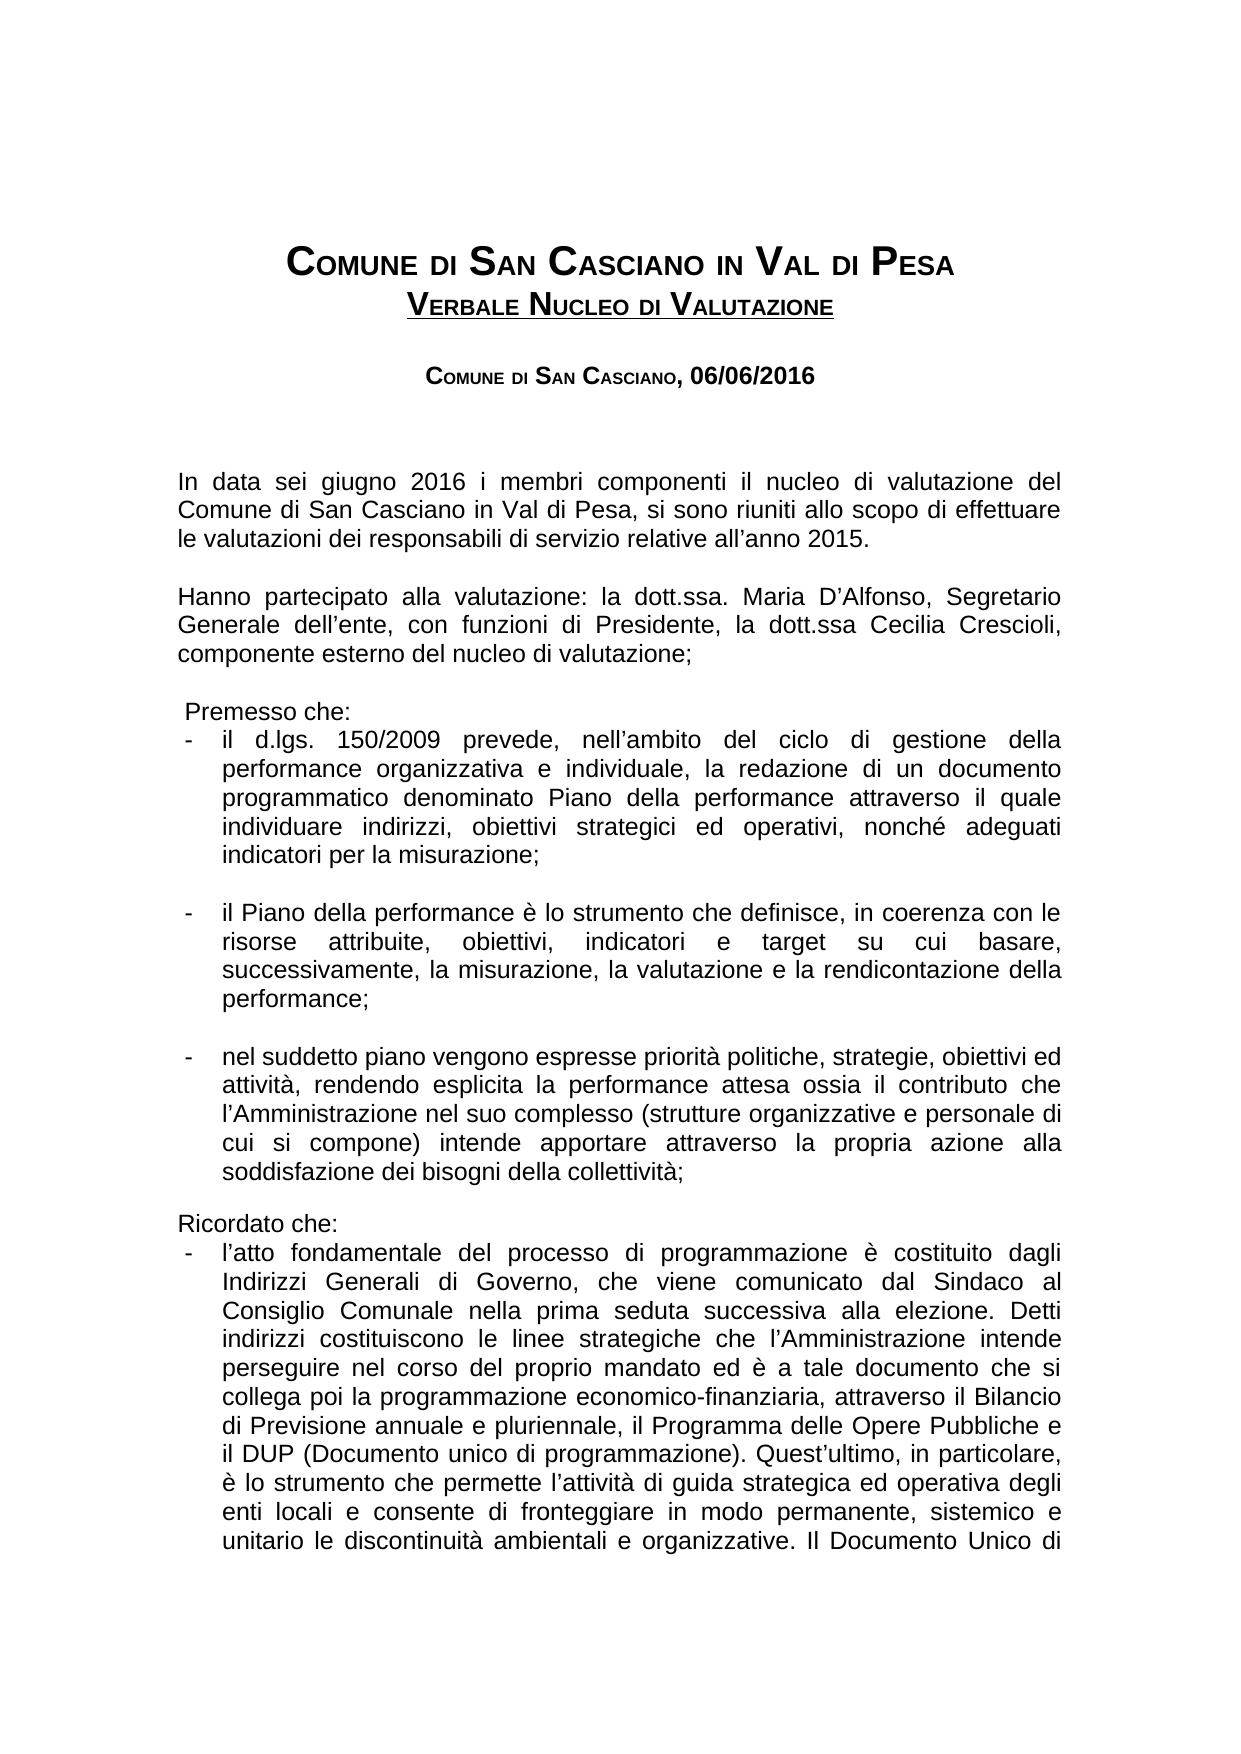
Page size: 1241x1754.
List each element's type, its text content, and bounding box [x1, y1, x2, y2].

text Comune di San Casciano in Val di Pesa [177, 236, 1063, 284]
list l’atto fondamentale del processo di programmazione è costituito dagli Indirizzi Generali di Governo, che viene comunicato dal Sindaco al Consiglio Comunale nella prima seduta successiva alla elezione. Detti indirizzi costituiscono le linee strategiche che l’Amministrazione intende perseguire nel corso del proprio mandato ed è a tale documento che si collega poi la programmazione economico-finanziaria, attraverso il Bilancio di Previsione annuale e pluriennale, il Programma delle Opere Pubbliche e il DUP (Documento unico di programmazione). Quest’ultimo, in particolare, è lo strumento che permette l’attività di guida strategica ed operativa degli enti locali e consente di fronteggiare in modo permanente, sistemico e unitario le discontinuità ambientali e organizzative. Il Documento Unico di [184, 1238, 1063, 1554]
text Verbale Nucleo di Valutazione Comune di San Casciano, 06/06/2016 [177, 284, 1063, 390]
text In data sei giugno 2016 i membri componenti il nucleo di valutazione del Comune di San Casciano in Val di Pesa, si sono riuniti allo scopo di effettuare le valutazioni dei responsabili di servizio relative all’anno 2015. [177, 467, 1063, 553]
text Premesso che: [184, 697, 1063, 725]
list il Piano della performance è lo strumento che definisce, in coerenza con le risorse attribuite, obiettivi, indicatori e target su cui basare, successivamente, la misurazione, la valutazione e la rendicontazione della performance; [184, 898, 1063, 1013]
text Hanno partecipato alla valutazione: la dott.ssa. Maria D’Alfonso, Segretario Generale dell’ente, con funzioni di Presidente, la dott.ssa Cecilia Crescioli, componente esterno del nucleo di valutazione; [177, 582, 1063, 668]
list nel suddetto piano vengono espresse priorità politiche, strategie, obiettivi ed attività, rendendo esplicita la performance attesa ossia il contributo che l’Amministrazione nel suo complesso (strutture organizzative e personale di cui si compone) intende apportare attraverso la propria azione alla soddisfazione dei bisogni della collettività; [184, 1042, 1063, 1185]
list il d.lgs. 150/2009 prevede, nell’ambito del ciclo di gestione della performance organizzativa e individuale, la redazione di un documento programmatico denominato Piano della performance attraverso il quale individuare indirizzi, obiettivi strategici ed operativi, nonché adeguati indicatori per la misurazione; [184, 725, 1063, 869]
text Ricordato che: [177, 1209, 1063, 1238]
